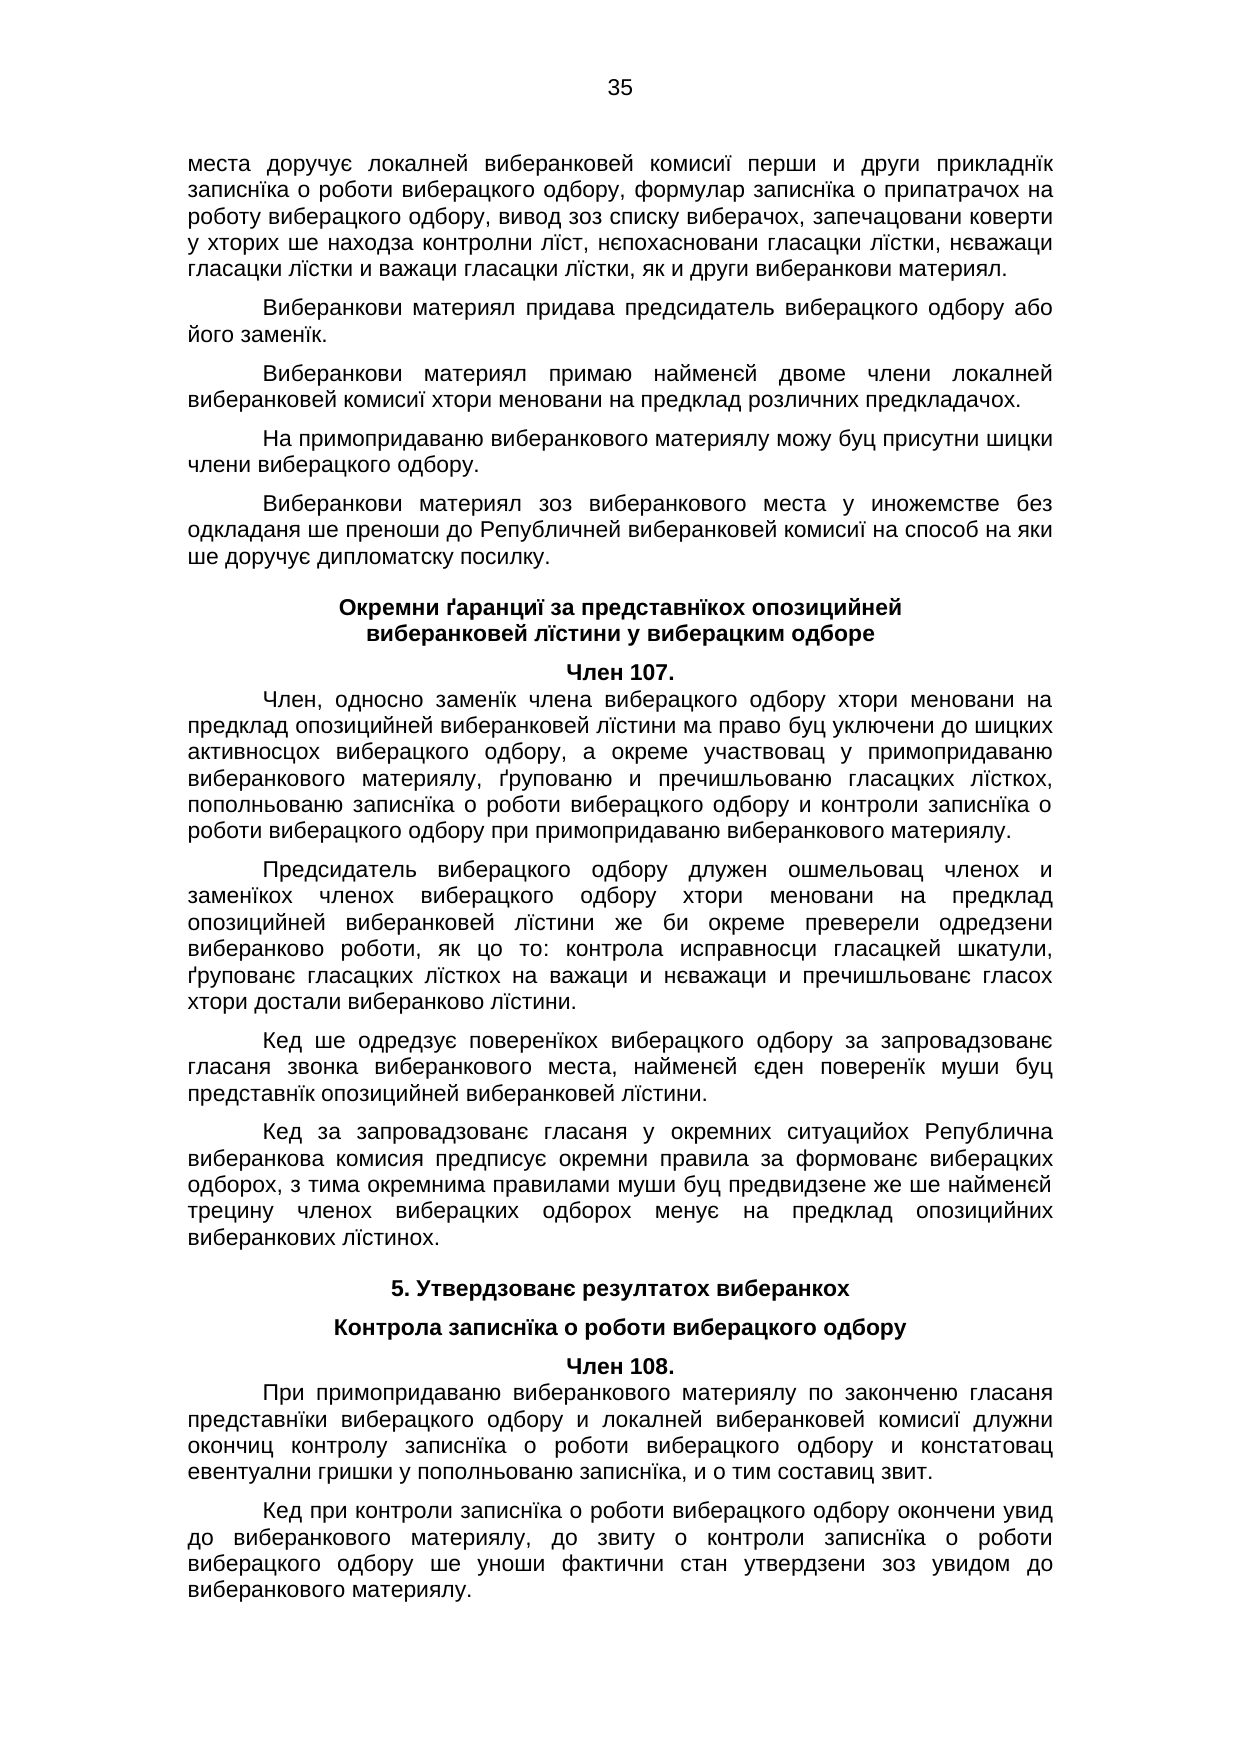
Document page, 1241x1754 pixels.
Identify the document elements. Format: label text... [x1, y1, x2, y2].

text Кед при контроли записнїка о роботи виберацкого одбору окончени увид до виберанкового материялу, до звиту о контроли записнїка о роботи виберацкого одбору ше уноши фактични стан утвердзени зоз увидом до виберанкового материялу. [187, 1497, 1053, 1602]
text Кед ше одредзує поверенїкох виберацкого одбору за запровадзованє гласаня звонка виберанкового места, найменєй єден поверенїк муши буц представнїк опозицийней виберанковей лїстини. [187, 1027, 1053, 1106]
text Предсидатель виберацкого одбору длужен ошмельовац членох и заменїкох членох виберацкого одбору хтори меновани на предклад опозицийней виберанковей лїстини же би окреме преверели одредзени виберанково роботи, як цо то: контрола исправносци гласацкей шкатули, ґрупованє гласацких лїсткох на важаци и нєважаци и пречишльованє гласох хтори достали виберанково лїстини. [187, 856, 1053, 1014]
text Виберанкови материял придава предсидатель виберацкого одбору або його заменїк. [187, 294, 1053, 347]
text Окремни ґаранциї за представнїкох опозицийней виберанковей лїстини у виберацким одборе [262, 594, 978, 647]
text Виберанкови материял зоз виберанкового места у иножемстве без одкладаня ше преноши до Републичней виберанковей комисиї на способ на яки ше доручує дипломатску посилку. [187, 490, 1053, 569]
text Контрола записнїка о роботи виберацкого одбору [262, 1314, 978, 1340]
text Член 108. [262, 1353, 978, 1379]
text Виберанкови материял примаю найменєй двоме члени локалней виберанковей комисиї хтори меновани на предклад розличних предкладачох. [187, 359, 1053, 412]
text Член, односно заменїк члена виберацкого одбору хтори меновани на предклад опозицийней виберанковей лїстини ма право буц уключени до шицких активносцох виберацкого одбору, а окреме участвовац у примопридаваню виберанкового материялу, ґрупованю и пречишльованю гласацких лїсткох, пополньованю записнїка о роботи виберацкого одбору и контроли записнїка о роботи виберацкого одбору при примопридаваню виберанкового материялу. [187, 686, 1053, 844]
text Кед за запровадзованє гласаня у окремних ситуацийох Републична виберанкова комисия предписує окремни правила за формованє виберацких одборох, з тима окремнима правилами муши буц предвидзене же ше найменєй трецину членох виберацких одборох менує на предклад опозицийних виберанкових лїстинох. [187, 1118, 1053, 1250]
text 5. Утвердзованє резултатох виберанкох [262, 1275, 978, 1301]
text места доручує локалней виберанковей комисиї перши и други прикладнїк записнїка о роботи виберацкого одбору, формулар записнїка о припатрачох на роботу виберацкого одбору, вивод зоз списку виберачох, запечацовани коверти у хторих ше находза контролни лїст, нєпохасновани гласацки лїстки, нєважаци гласацки лїстки и важаци гласацки лїстки, як и други виберанкови материял. [187, 150, 1053, 282]
text На примопридаваню виберанкового материялу можу буц присутни шицки члени виберацкого одбору. [187, 425, 1053, 477]
text Член 107. [262, 659, 978, 686]
text При примопридаваню виберанкового материялу по законченю гласаня представнїки виберацкого одбору и локалней виберанковей комисиї длужни окончиц контролу записнїка о роботи виберацкого одбору и констатовац евентуални гришки у пополньованю записнїка, и о тим составиц звит. [187, 1379, 1053, 1484]
